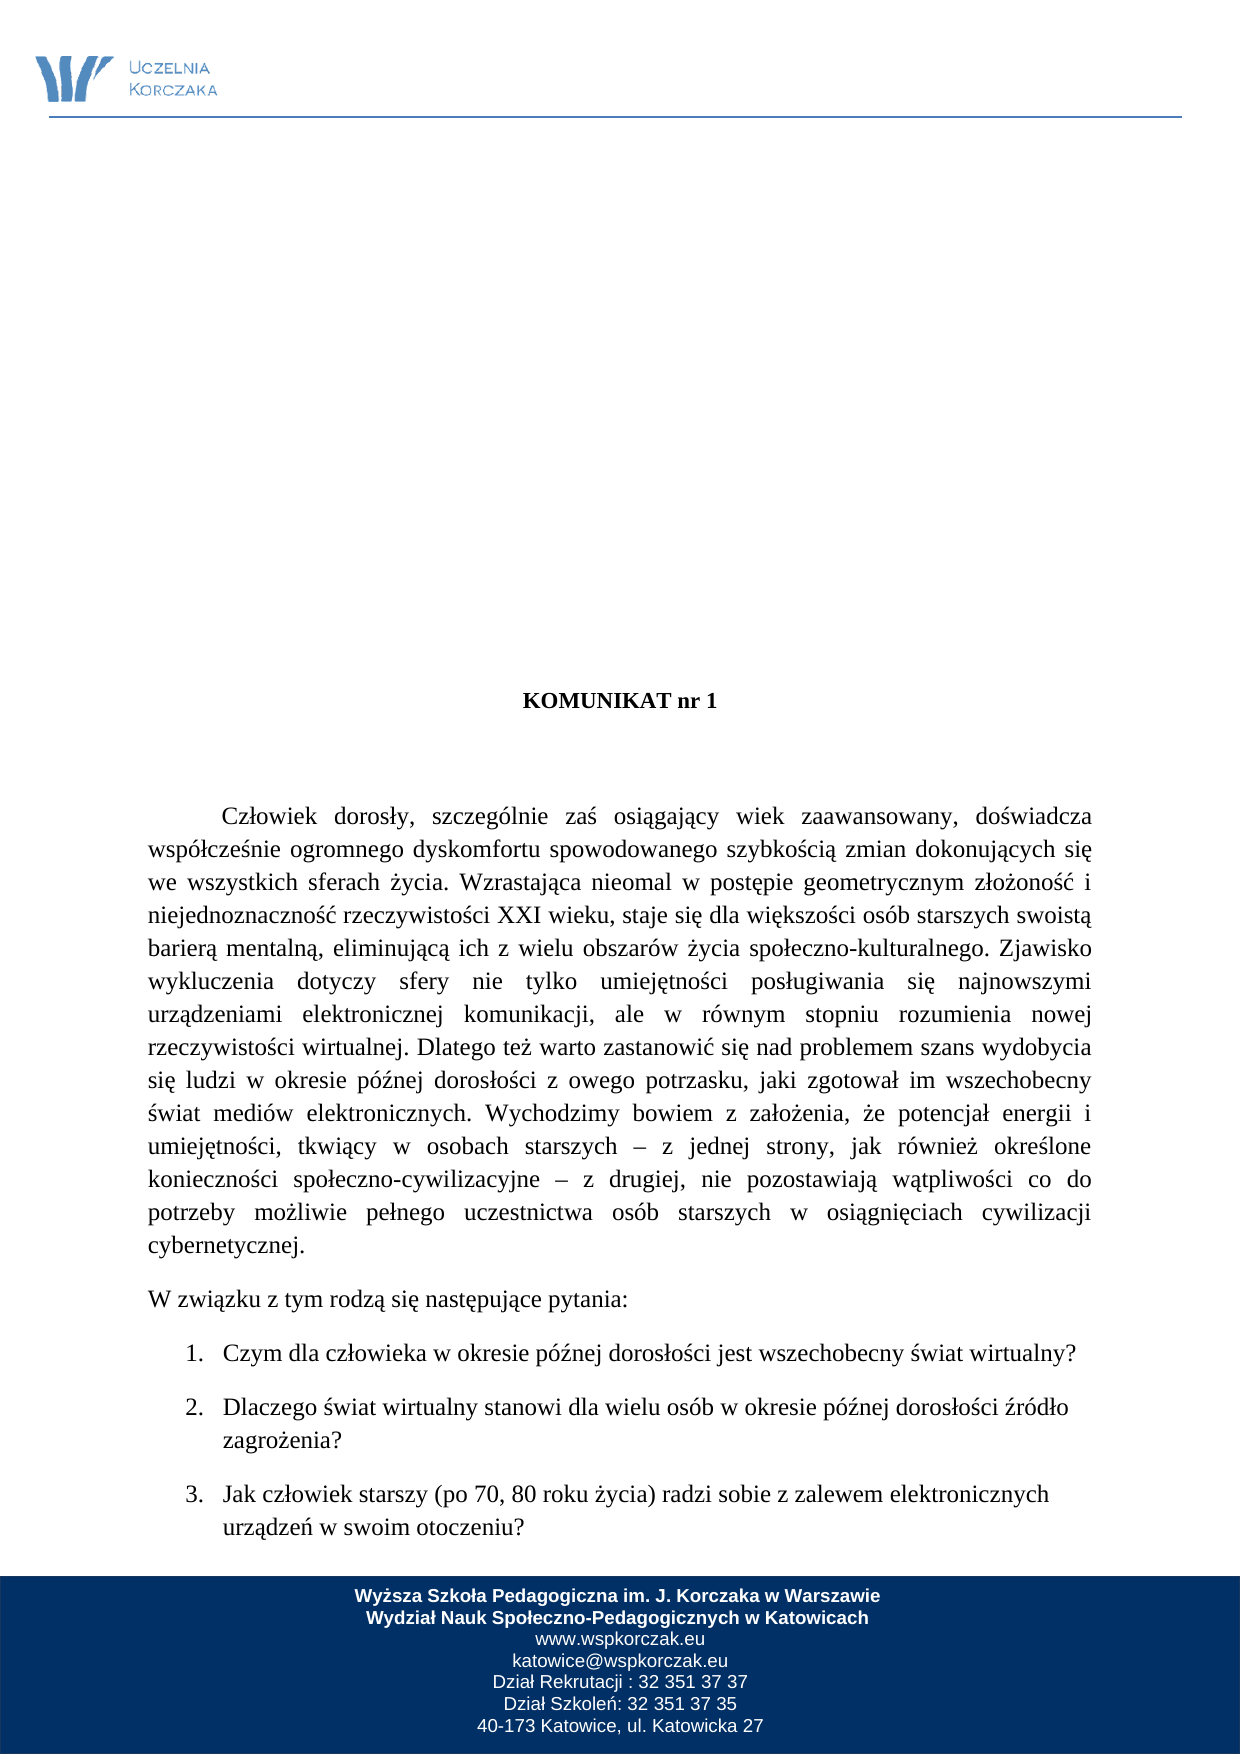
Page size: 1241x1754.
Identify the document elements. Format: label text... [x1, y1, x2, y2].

text Człowiek dorosły, szczególnie zaś osiągający wiek zaawansowany, doświadcza współcześnie ogromnego dyskomfortu spowodowanego szybkością zmian dokonujących się we wszystkich sferach życia. Wzrastająca nieomal w postępie geometrycznym złożoność i niejednoznaczność rzeczywistości XXI wieku, staje się dla większości osób starszych swoistą barierą mentalną, eliminującą ich z wielu obszarów życia społeczno-kulturalnego. Zjawisko wykluczenia dotyczy sfery nie tylko umiejętności posługiwania się najnowszymi urządzeniami elektronicznej komunikacji, ale w równym stopniu rozumienia nowej rzeczywistości wirtualnej. Dlatego też warto zastanowić się nad problemem szans wydobycia się ludzi w okresie późnej dorosłości z owego potrzasku, jaki zgotował im wszechobecny świat mediów elektronicznych. Wychodzimy bowiem z założenia, że potencjał energii i umiejętności, tkwiący w osobach starszych – z jednej strony, jak również określone konieczności społeczno-cywilizacyjne – z drugiej, nie pozostawiają wątpliwości co do potrzeby możliwie pełnego uczestnictwa osób starszych w osiągnięciach cywilizacji cybernetycznej. [148, 801, 1093, 1259]
text KOMUNIKAT nr 1 [148, 687, 1093, 713]
list Dlaczego świat wirtualny stanowi dla wielu osób w okresie późnej dorosłości źródło zagrożenia? [185, 1392, 1093, 1454]
text W związku z tym rodzą się następujące pytania: [148, 1284, 1093, 1313]
list Czym dla człowieka w okresie późnej dorosłości jest wszechobecny świat wirtualny? [185, 1338, 1093, 1367]
list Jak człowiek starszy (po 70, 80 roku życia) radzi sobie z zalewem elektronicznych urządzeń w swoim otoczeniu? [185, 1479, 1093, 1541]
